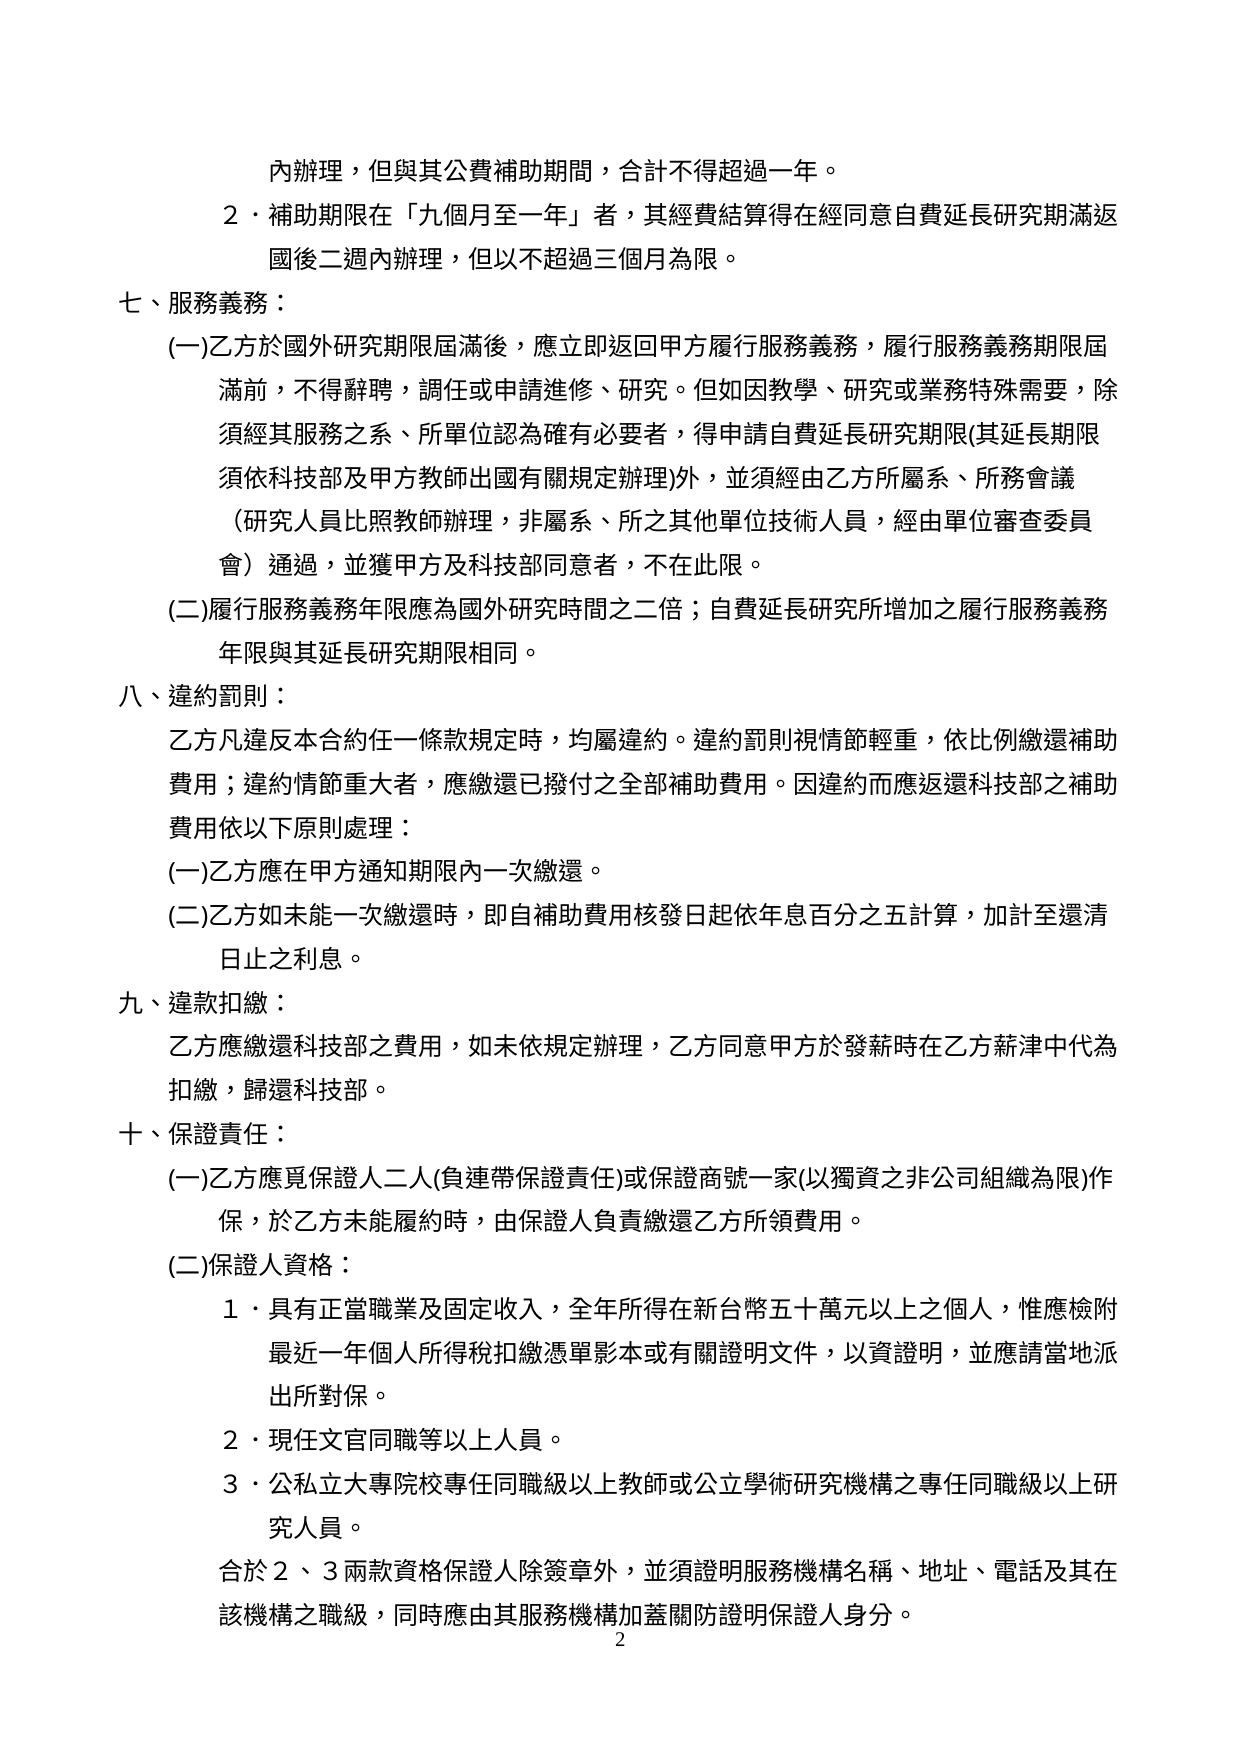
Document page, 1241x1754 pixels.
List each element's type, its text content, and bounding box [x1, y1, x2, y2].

text 合於２、３兩款資格保證人除簽章外，並須證明服務機構名稱、地址、電話及其在該機構之職級，同時應由其服務機構加蓋關防證明保證人身分。 [218, 1537, 1122, 1625]
text (二)保證人資格： [168, 1231, 1122, 1275]
text ２．現任文官同職等以上人員。 [218, 1406, 1122, 1450]
text (一)乙方於國外研究期限屆滿後，應立即返回甲方履行服務義務，履行服務義務期限屆滿前，不得辭聘，調任或申請進修、研究。但如因教學、研究或業務特殊需要，除須經其服務之系、所單位認為確有必要者，得申請自費延長研究期限(其延長期限須依科技部及甲方教師出國有關規定辦理)外，並須經由乙方所屬系、所務會議（研究人員比照教師辦理，非屬系、所之其他單位技術人員，經由單位審查委員會）通過，並獲甲方及科技部同意者，不在此限。 [168, 312, 1122, 575]
text ３．公私立大專院校專任同職級以上教師或公立學術研究機構之專任同職級以上研究人員。 [218, 1450, 1122, 1537]
text (一)乙方應覓保證人二人(負連帶保證責任)或保證商號一家(以獨資之非公司組織為限)作保，於乙方未能履約時，由保證人負責繳還乙方所領費用。 [168, 1144, 1122, 1231]
text (一)乙方應在甲方通知期限內一次繳還。 [168, 837, 1122, 881]
text (二)乙方如未能一次繳還時，即自補助費用核發日起依年息百分之五計算，加計至還清日止之利息。 [168, 881, 1122, 969]
text 十、保證責任： [118, 1100, 1122, 1144]
text 九、違款扣繳： [118, 969, 1122, 1012]
text ２．補助期限在「九個月至一年」者，其經費結算得在經同意自費延長研究期滿返國後二週內辦理，但以不超過三個月為限。 [218, 181, 1122, 269]
text (二)履行服務義務年限應為國外研究時間之二倍；自費延長研究所增加之履行服務義務年限與其延長研究期限相同。 [168, 575, 1122, 662]
text 乙方應繳還科技部之費用，如未依規定辦理，乙方同意甲方於發薪時在乙方薪津中代為扣繳，歸還科技部。 [168, 1012, 1122, 1100]
text 乙方凡違反本合約任一條款規定時，均屬違約。違約罰則視情節輕重，依比例繳還補助費用；違約情節重大者，應繳還已撥付之全部補助費用。因違約而應返還科技部之補助費用依以下原則處理： [168, 706, 1122, 837]
text １．具有正當職業及固定收入，全年所得在新台幣五十萬元以上之個人，惟應檢附最近一年個人所得稅扣繳憑單影本或有關證明文件，以資證明，並應請當地派出所對保。 [218, 1275, 1122, 1406]
text 七、服務義務： [118, 269, 1122, 312]
text 八、違約罰則： [118, 662, 1122, 706]
text 內辦理，但與其公費補助期間，合計不得超過一年。 [218, 137, 1122, 181]
